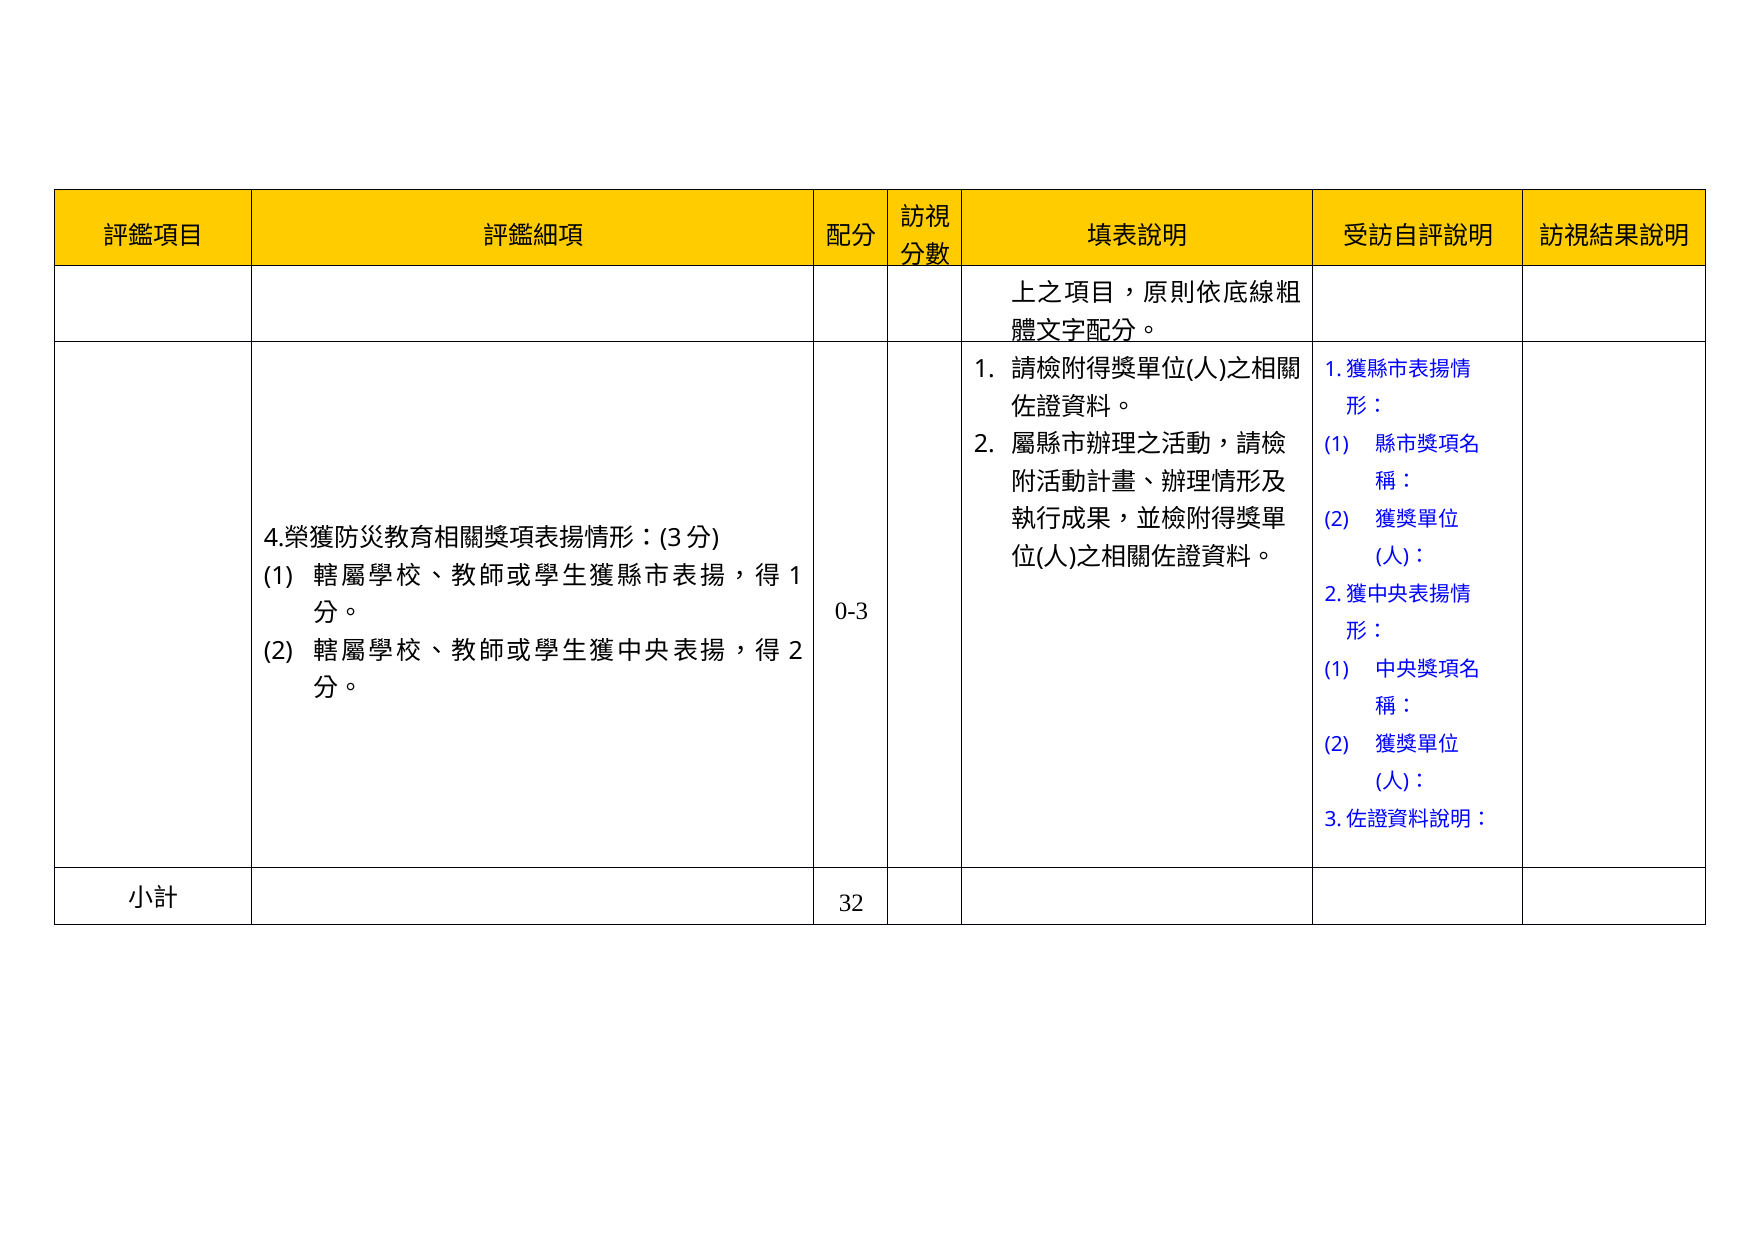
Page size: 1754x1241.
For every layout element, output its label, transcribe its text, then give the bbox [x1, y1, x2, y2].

table_cell [1523, 868, 1705, 924]
table_header 填表說明 [962, 190, 1312, 265]
table_cell [1523, 342, 1705, 867]
table_header 評鑑項目 [55, 190, 251, 265]
table_cell [1523, 266, 1705, 341]
table_cell 4.榮獲防災教育相關獎項表揚情形：(3分) 轄屬學校、教師或學生獲縣市表揚，得1分。 轄屬學校、教師或學生獲中央表揚，得2分。 [252, 342, 813, 867]
table_cell [888, 266, 961, 341]
table_header 受訪自評說明 [1313, 190, 1522, 265]
table_cell [1313, 868, 1522, 924]
table_cell [252, 266, 813, 341]
table_cell 0-3 [814, 342, 887, 867]
table_cell [814, 266, 887, 341]
table_cell [55, 266, 251, 341]
table_cell 小計 [55, 868, 251, 924]
table_header 配分 [814, 190, 887, 265]
table_header 評鑑細項 [252, 190, 813, 265]
table_cell 請檢附得獎單位(人)之相關佐證資料。 屬縣市辦理之活動，請檢附活動計畫、辦理情形及執行成果，並檢附得獎單位(人)之相關佐證資料。 [962, 342, 1312, 867]
table_cell 32 [814, 868, 887, 924]
table_cell [55, 342, 251, 867]
table_header 訪視分數 [888, 190, 961, 265]
table_cell [962, 868, 1312, 924]
table_cell [252, 868, 813, 924]
table_cell [1313, 266, 1522, 341]
table_header 訪視結果說明 [1523, 190, 1705, 265]
table_cell 檢附總表及相關成果佐證資料時，有成效評估分析應呈現分析情況說明。 成效回饋調查是指出席人數比例、活動滿意度、活動成果優缺點及建議事項等。 素養檢測是指配合辦理活動之內容，運用本部防災素養題庫挑選題目或訂定合適內容施測，能於活動前後辦理以瞭解防災素養變化情形。 佐證資料應呈現回饋至縣市防災教育實施計畫之關聯情形。 左列單項敘述可得1分以上之項目，原則依底線粗體文字配分。 [962, 266, 1312, 341]
table_cell [888, 342, 961, 867]
table_cell 獲縣市表揚情形： 縣市獎項名稱： 獲獎單位(人)： 獲中央表揚情形： 中央獎項名稱： 獲獎單位(人)： 佐證資料說明： [1313, 342, 1522, 867]
table_cell [888, 868, 961, 924]
